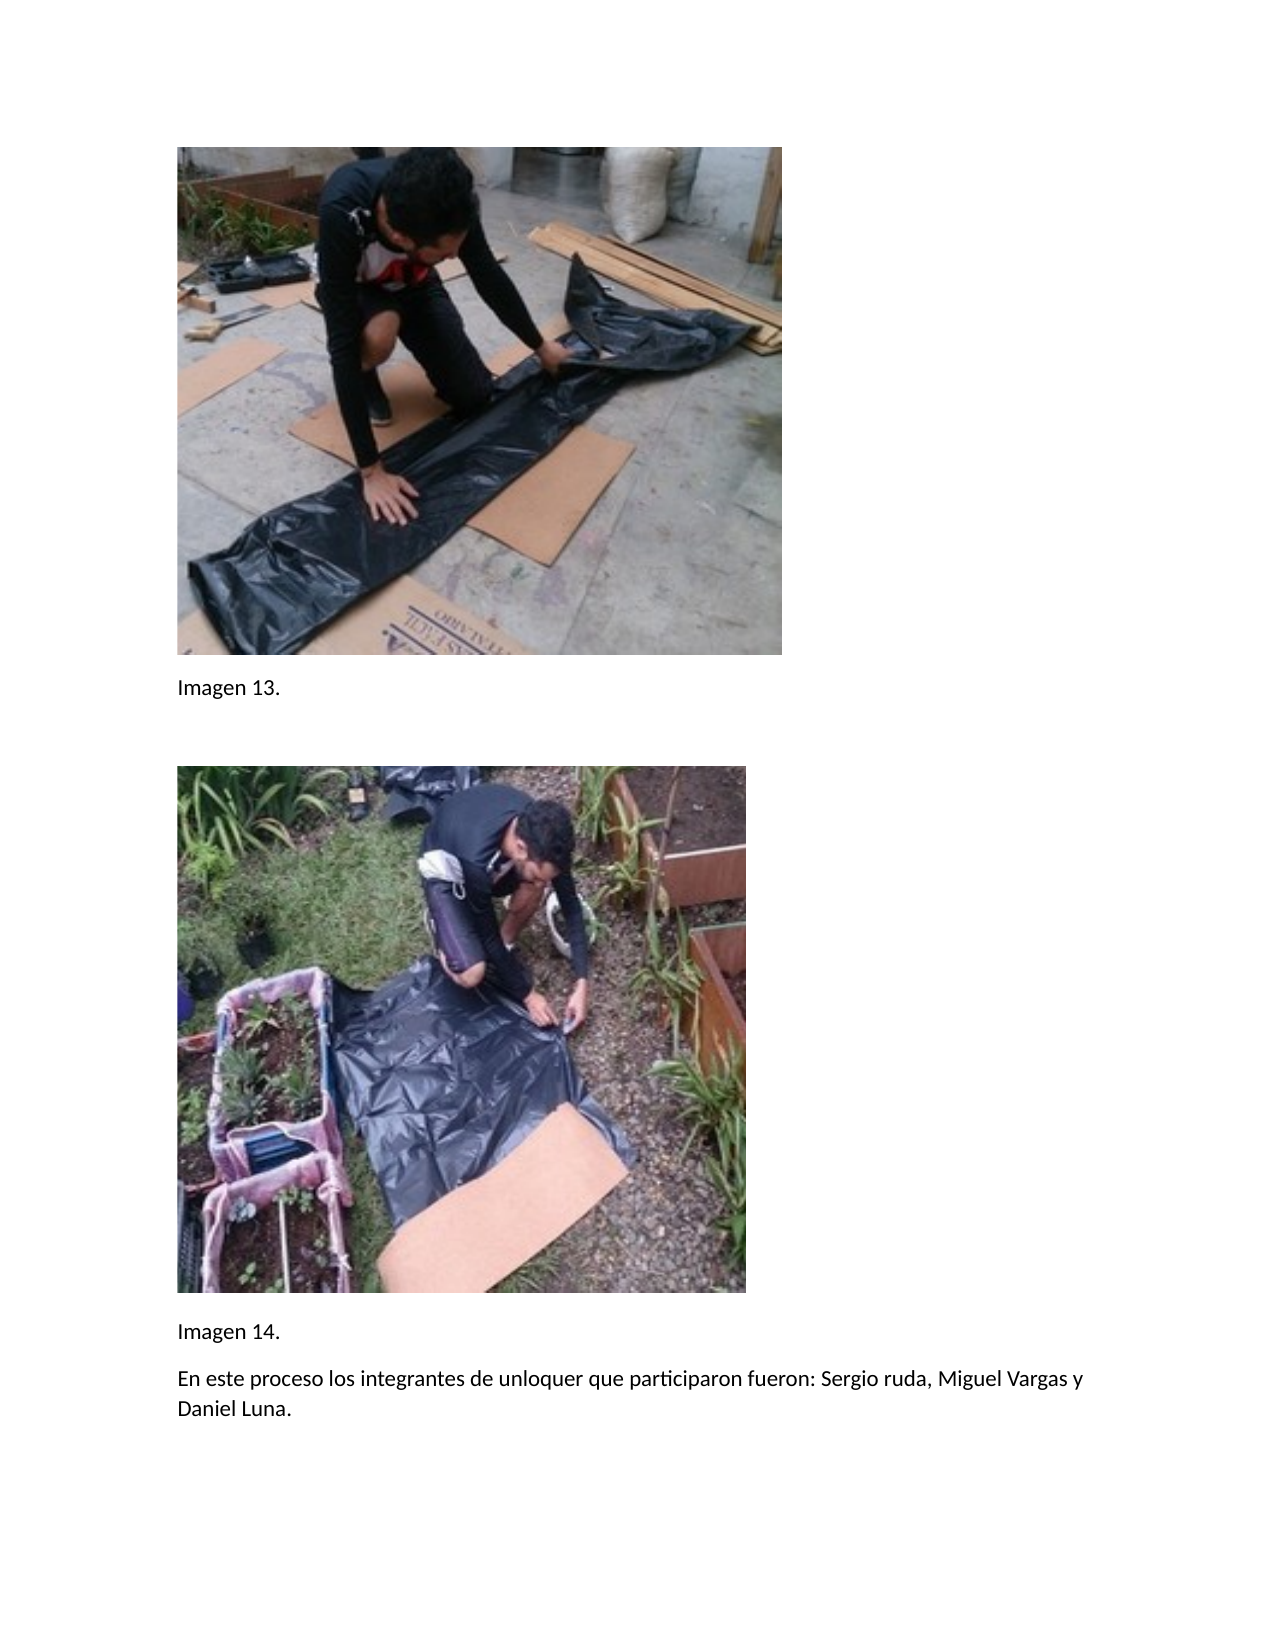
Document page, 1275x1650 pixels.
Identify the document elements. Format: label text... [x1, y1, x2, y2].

picture [177, 766, 746, 1293]
text Imagen 14. [177, 1317, 1098, 1345]
text En este proceso los integrantes de unloquer que participaron fueron: Sergio ruda, Miguel Vargas y Daniel Luna. [177, 1364, 1098, 1422]
text Imagen 13. [177, 673, 1098, 701]
picture [177, 147, 782, 655]
